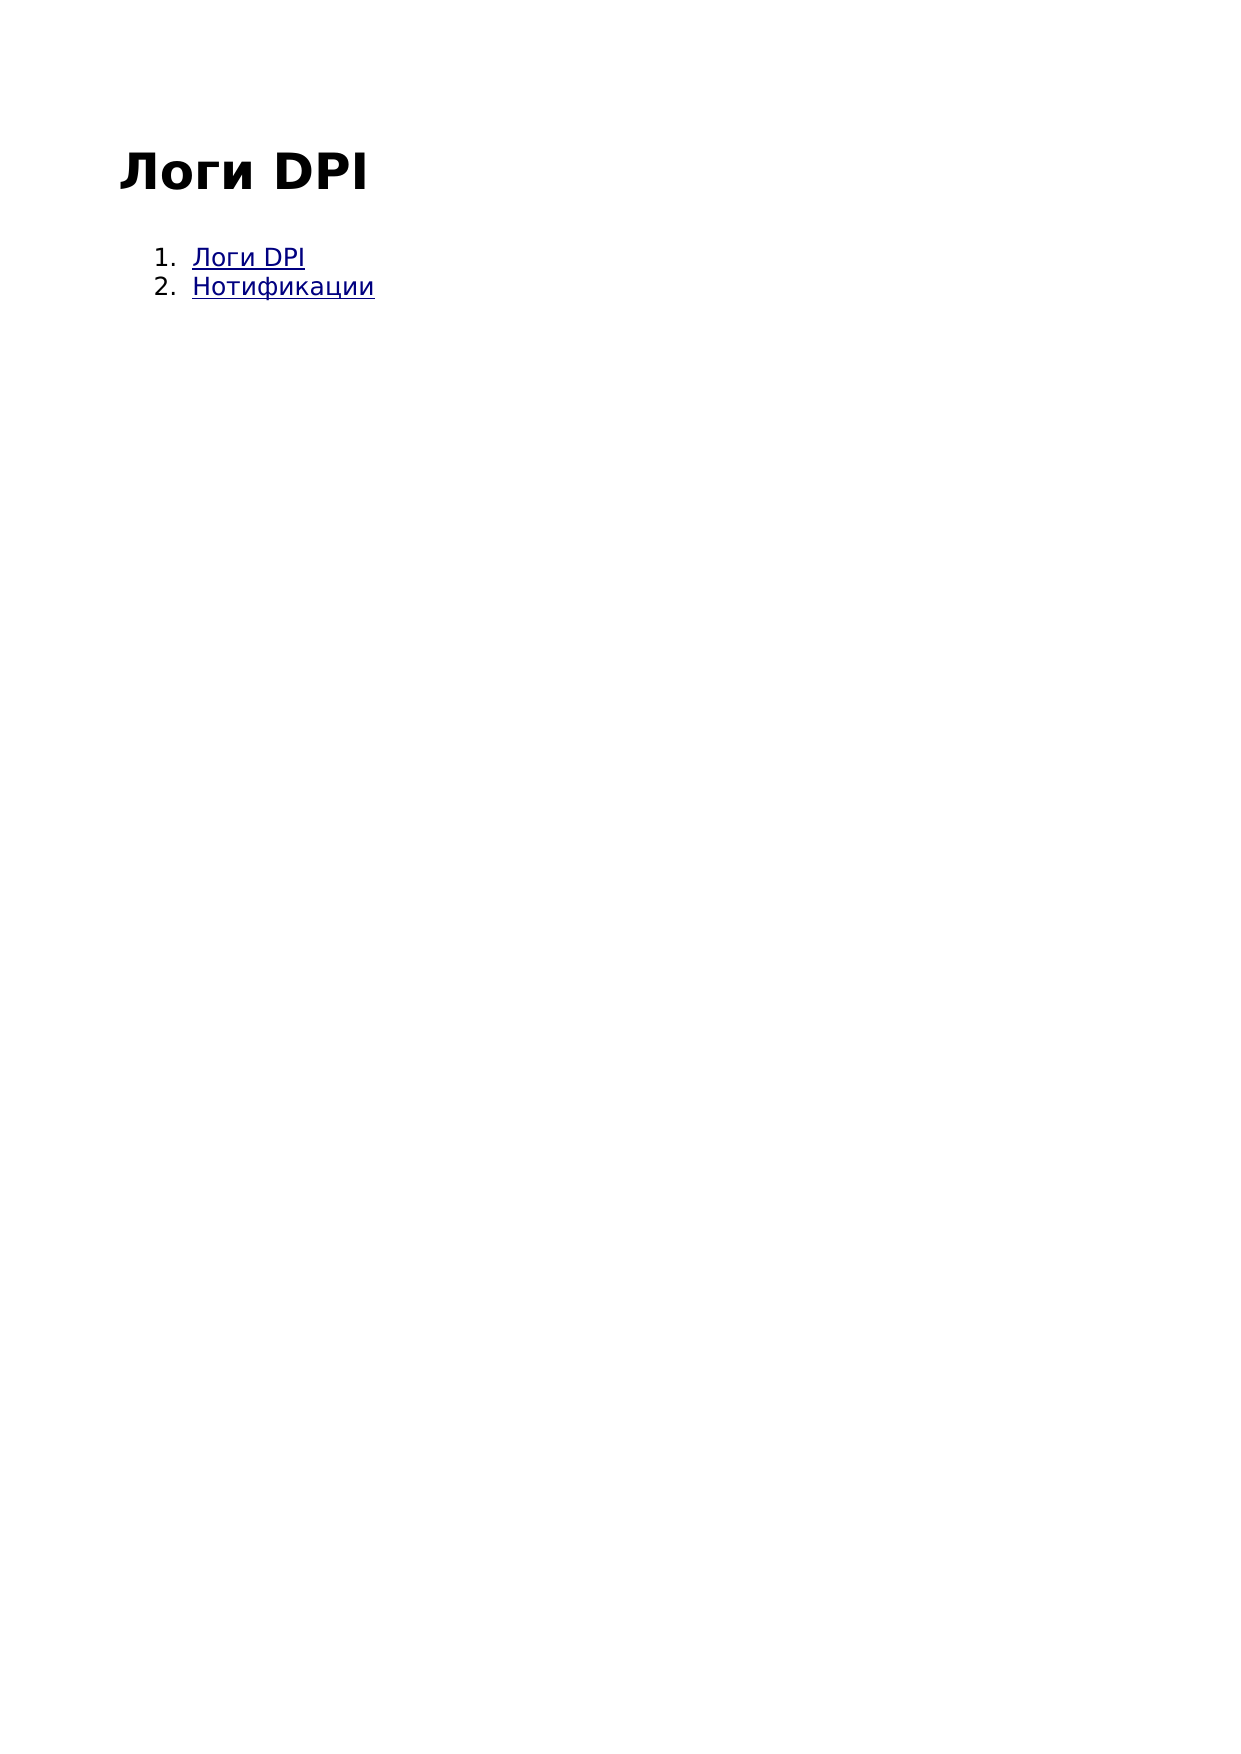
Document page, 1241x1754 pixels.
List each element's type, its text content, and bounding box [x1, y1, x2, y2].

list Нотификации [177, 272, 1122, 302]
subtitle Логи DPI [118, 143, 1122, 201]
list Логи DPI [177, 243, 1122, 272]
